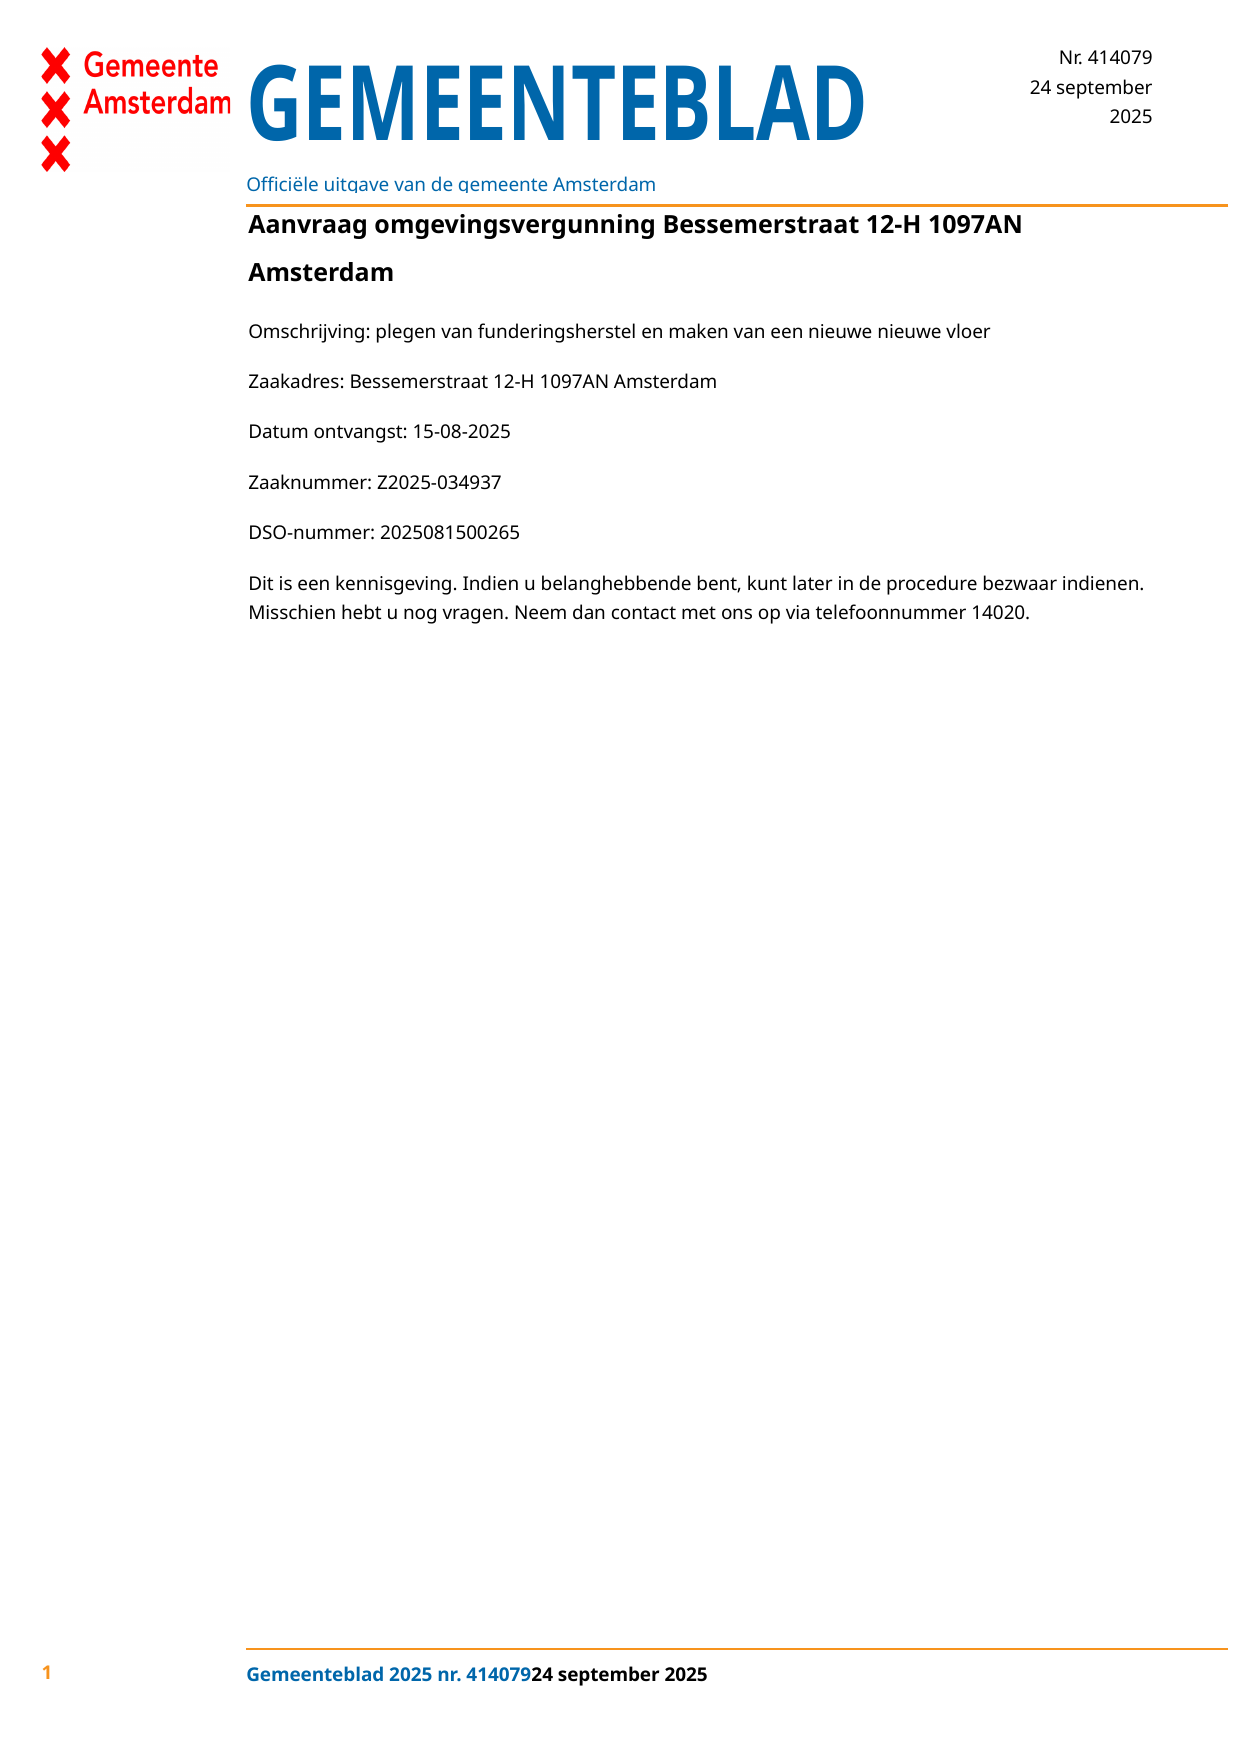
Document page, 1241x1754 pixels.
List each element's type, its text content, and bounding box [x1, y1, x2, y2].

text Zaakadres: Bessemerstraat 12-H 1097AN Amsterdam [248, 368, 1152, 394]
text Omschrijving: plegen van funderingsherstel en maken van een nieuwe nieuwe vloer [248, 318, 1152, 344]
text DSO-nummer: 2025081500265 [248, 519, 1152, 545]
text Dit is een kennisgeving. Indien u belanghebbende bent, kunt later in de procedure bezwaar indienen. Misschien hebt u nog vragen. Neem dan contact met ons op via telefoonnummer 14020. [248, 570, 1152, 625]
text Datum ontvangst: 15-08-2025 [248, 419, 1152, 444]
text Zaaknummer: Z2025-034937 [248, 469, 1152, 495]
text Aanvraag omgevingsvergunning Bessemerstraat 12-H 1097AN Amsterdam [248, 207, 1152, 288]
picture [41, 47, 231, 172]
